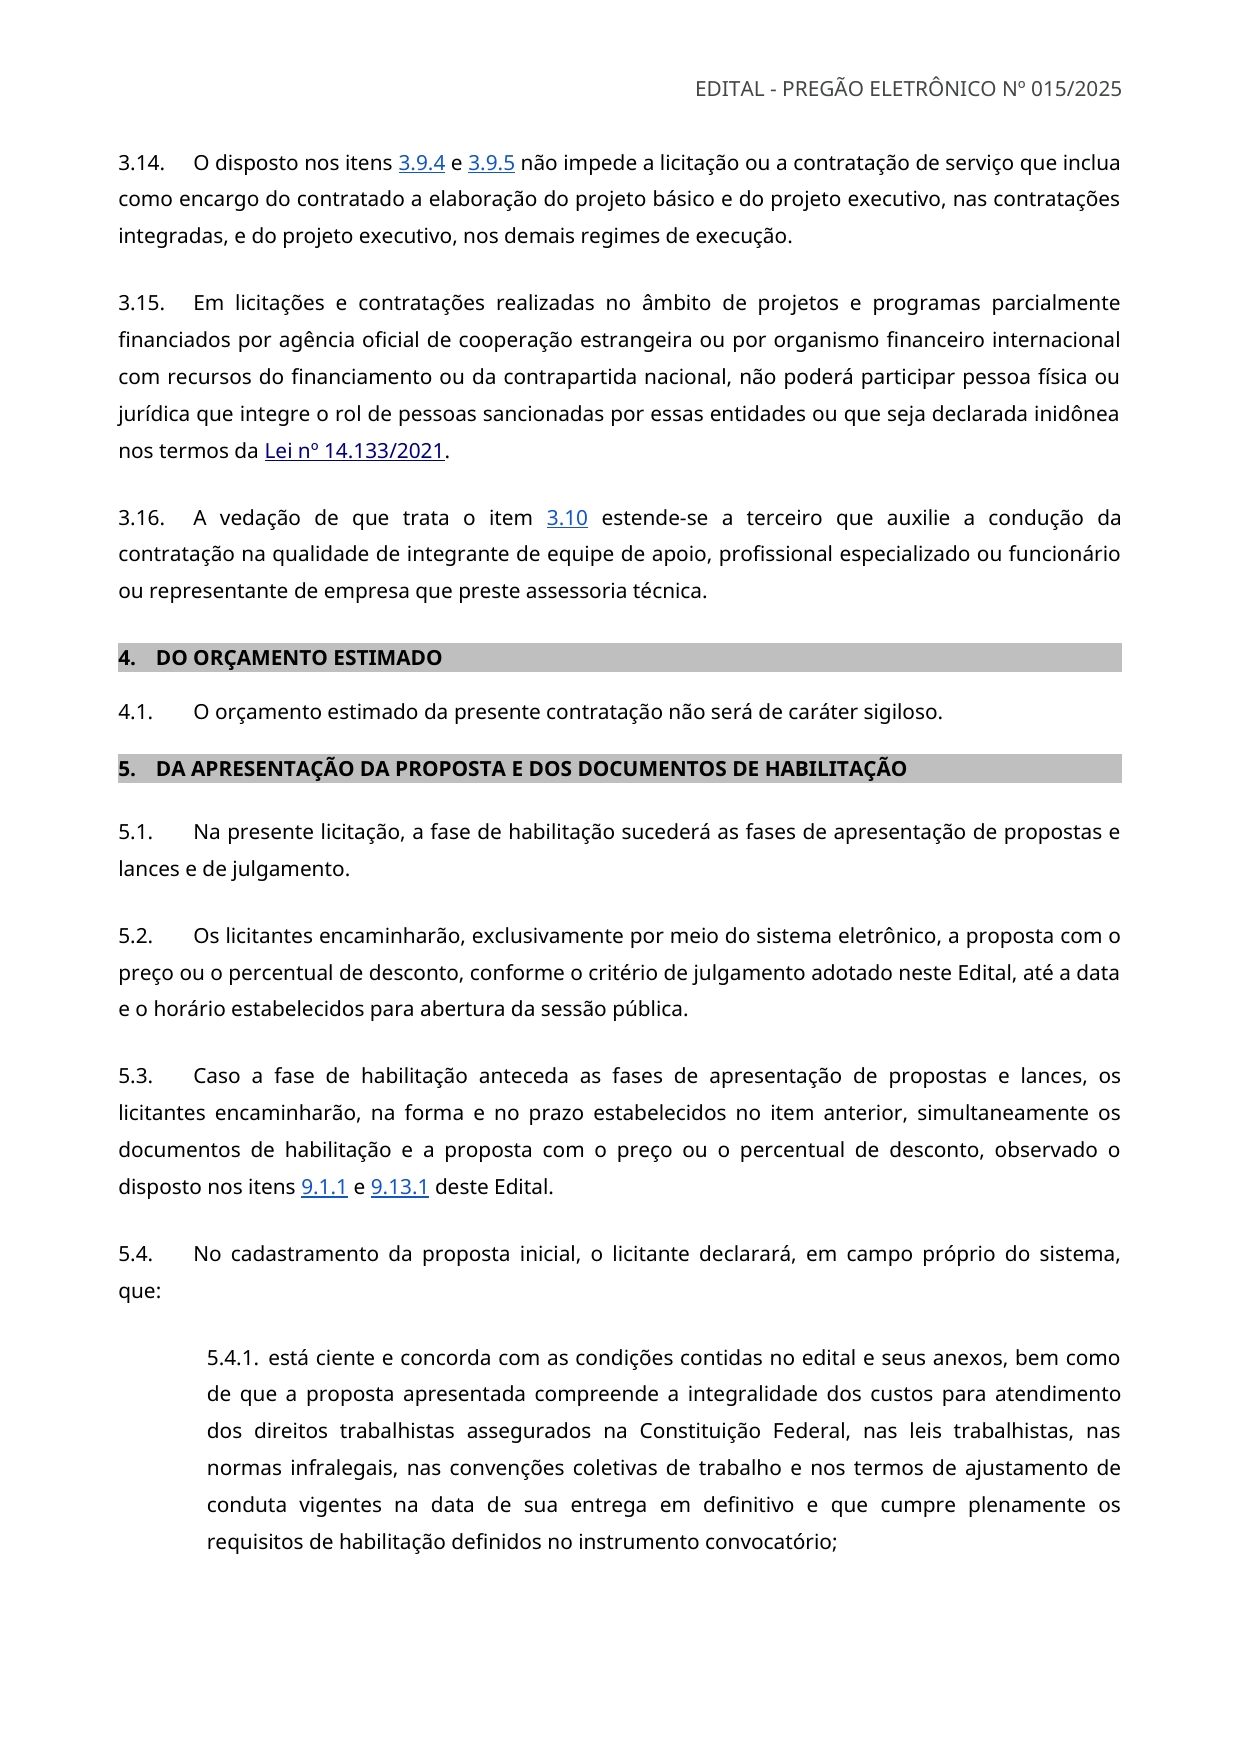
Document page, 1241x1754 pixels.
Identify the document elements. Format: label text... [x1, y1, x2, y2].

subtitle DA APRESENTAÇÃO DA PROPOSTA E DOS DOCUMENTOS DE HABILITAÇÃO [118, 754, 1122, 783]
list No cadastramento da proposta inicial, o licitante declarará, em campo próprio do sistema, que: [118, 1239, 1122, 1304]
subtitle DO ORÇAMENTO ESTIMADO [118, 643, 1122, 672]
list Em licitações e contratações realizadas no âmbito de projetos e programas parcialmente financiados por agência oficial de cooperação estrangeira ou por organismo financeiro internacional com recursos do financiamento ou da contrapartida nacional, não poderá participar pessoa física ou jurídica que integre o rol de pessoas sancionadas por essas entidades ou que seja declarada inidônea nos termos da Lei nº 14.133/2021. [118, 288, 1122, 464]
list A vedação de que trata o item 3.10 estende-se a terceiro que auxilie a condução da contratação na qualidade de integrante de equipe de apoio, profissional especializado ou funcionário ou representante de empresa que preste assessoria técnica. [118, 503, 1122, 605]
list está ciente e concorda com as condições contidas no edital e seus anexos, bem como de que a proposta apresentada compreende a integralidade dos custos para atendimento dos direitos trabalhistas assegurados na Constituição Federal, nas leis trabalhistas, nas normas infralegais, nas convenções coletivas de trabalho e nos termos de ajustamento de conduta vigentes na data de sua entrega em definitivo e que cumpre plenamente os requisitos de habilitação definidos no instrumento convocatório; [207, 1343, 1122, 1556]
list O disposto nos itens 3.9.4 e 3.9.5 não impede a licitação ou a contratação de serviço que inclua como encargo do contratado a elaboração do projeto básico e do projeto executivo, nas contratações integradas, e do projeto executivo, nos demais regimes de execução. [118, 148, 1122, 250]
list Na presente licitação, a fase de habilitação sucederá as fases de apresentação de propostas e lances e de julgamento. [118, 817, 1122, 882]
list Os licitantes encaminharão, exclusivamente por meio do sistema eletrônico, a proposta com o preço ou o percentual de desconto, conforme o critério de julgamento adotado neste Edital, até a data e o horário estabelecidos para abertura da sessão pública. [118, 921, 1122, 1023]
list O orçamento estimado da presente contratação não será de caráter sigiloso. [118, 697, 1122, 725]
list Caso a fase de habilitação anteceda as fases de apresentação de propostas e lances, os licitantes encaminharão, na forma e no prazo estabelecidos no item anterior, simultaneamente os documentos de habilitação e a proposta com o preço ou o percentual de desconto, observado o disposto nos itens 9.1.1 e 9.13.1 deste Edital. [118, 1061, 1122, 1201]
